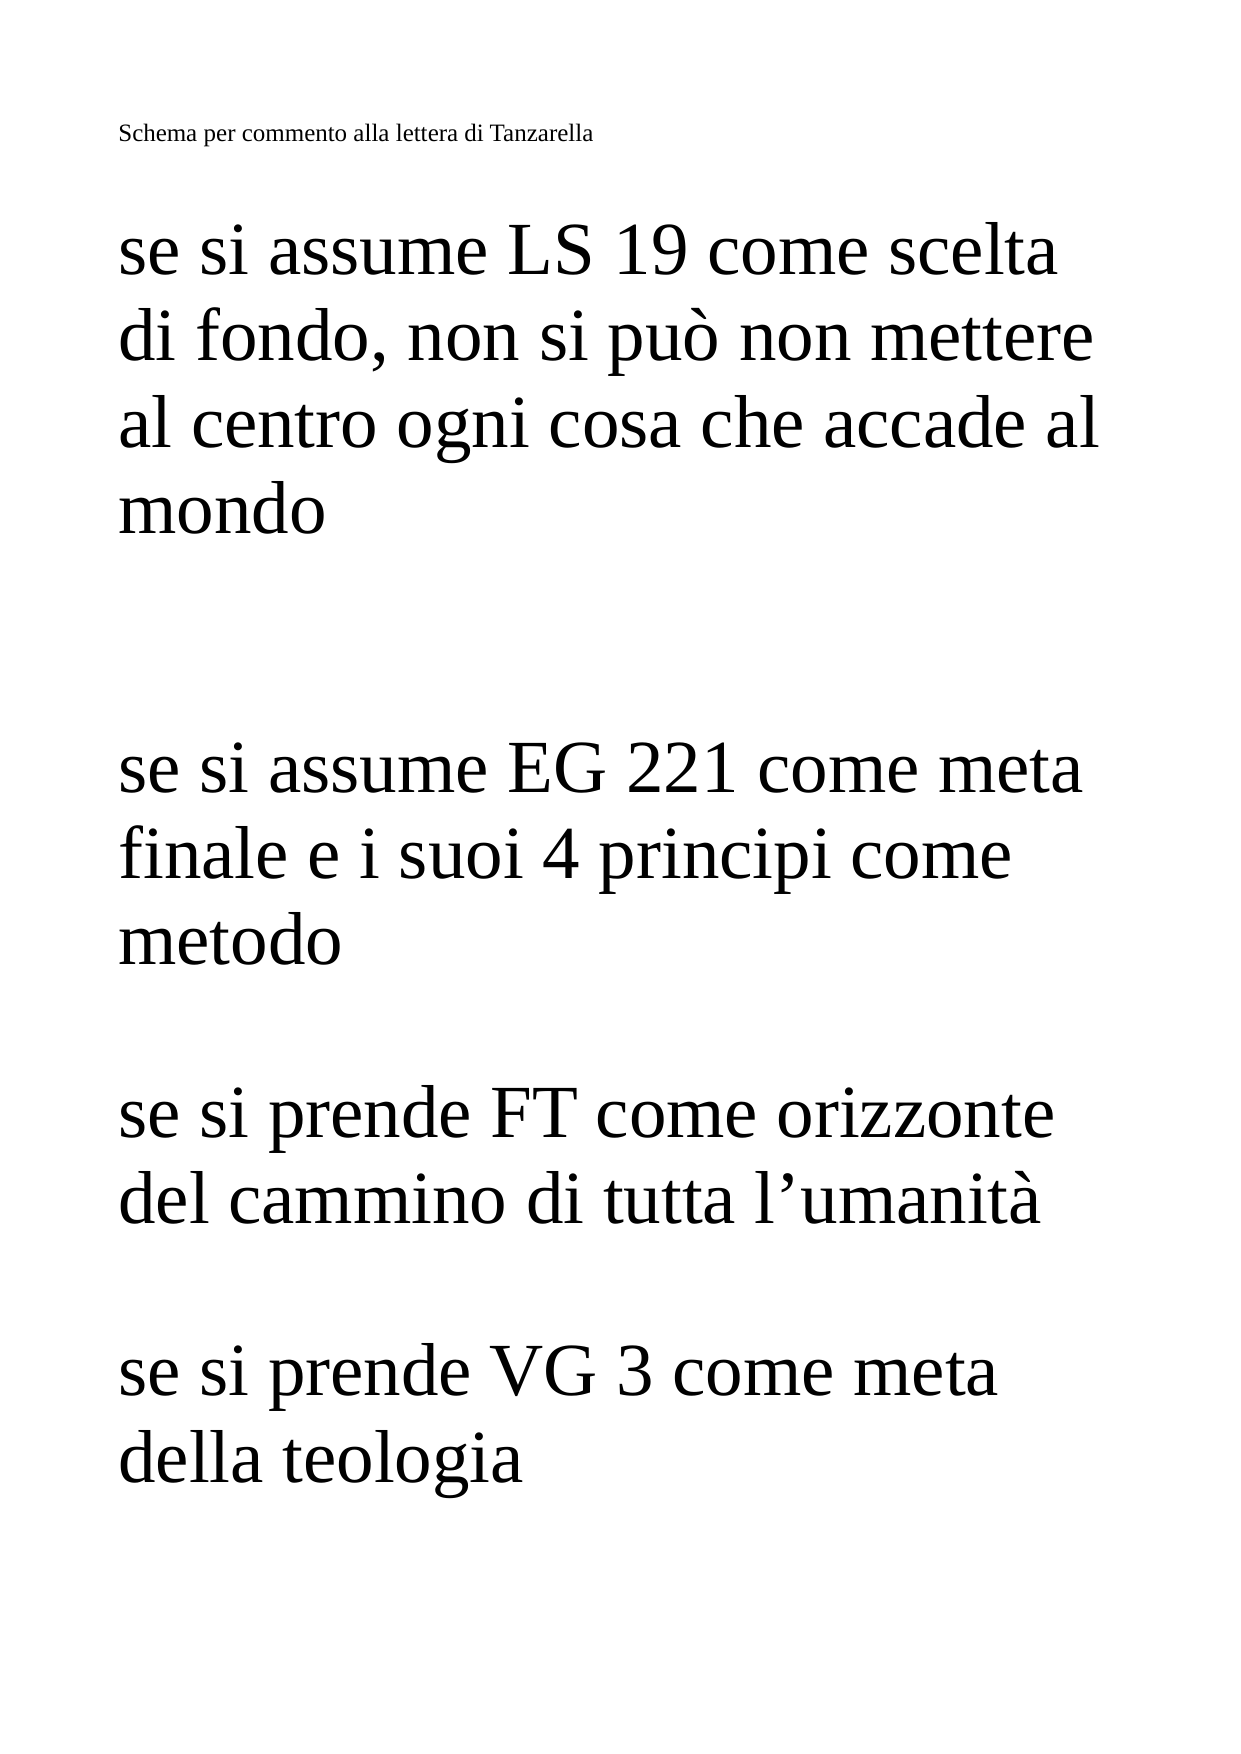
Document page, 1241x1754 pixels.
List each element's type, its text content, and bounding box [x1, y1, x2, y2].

text se si assume EG 221 come meta finale e i suoi 4 principi come metodo [118, 722, 1122, 981]
text se si prende VG 3 come meta della teologia [118, 1326, 1122, 1498]
text se si prende FT come orizzonte del cammino di tutta l’umanità [118, 1067, 1122, 1239]
text Schema per commento alla lettera di Tanzarella [118, 118, 1122, 147]
text se si assume LS 19 come scelta di fondo, non si può non mettere al centro ogni cosa che accade al mondo [118, 204, 1122, 549]
